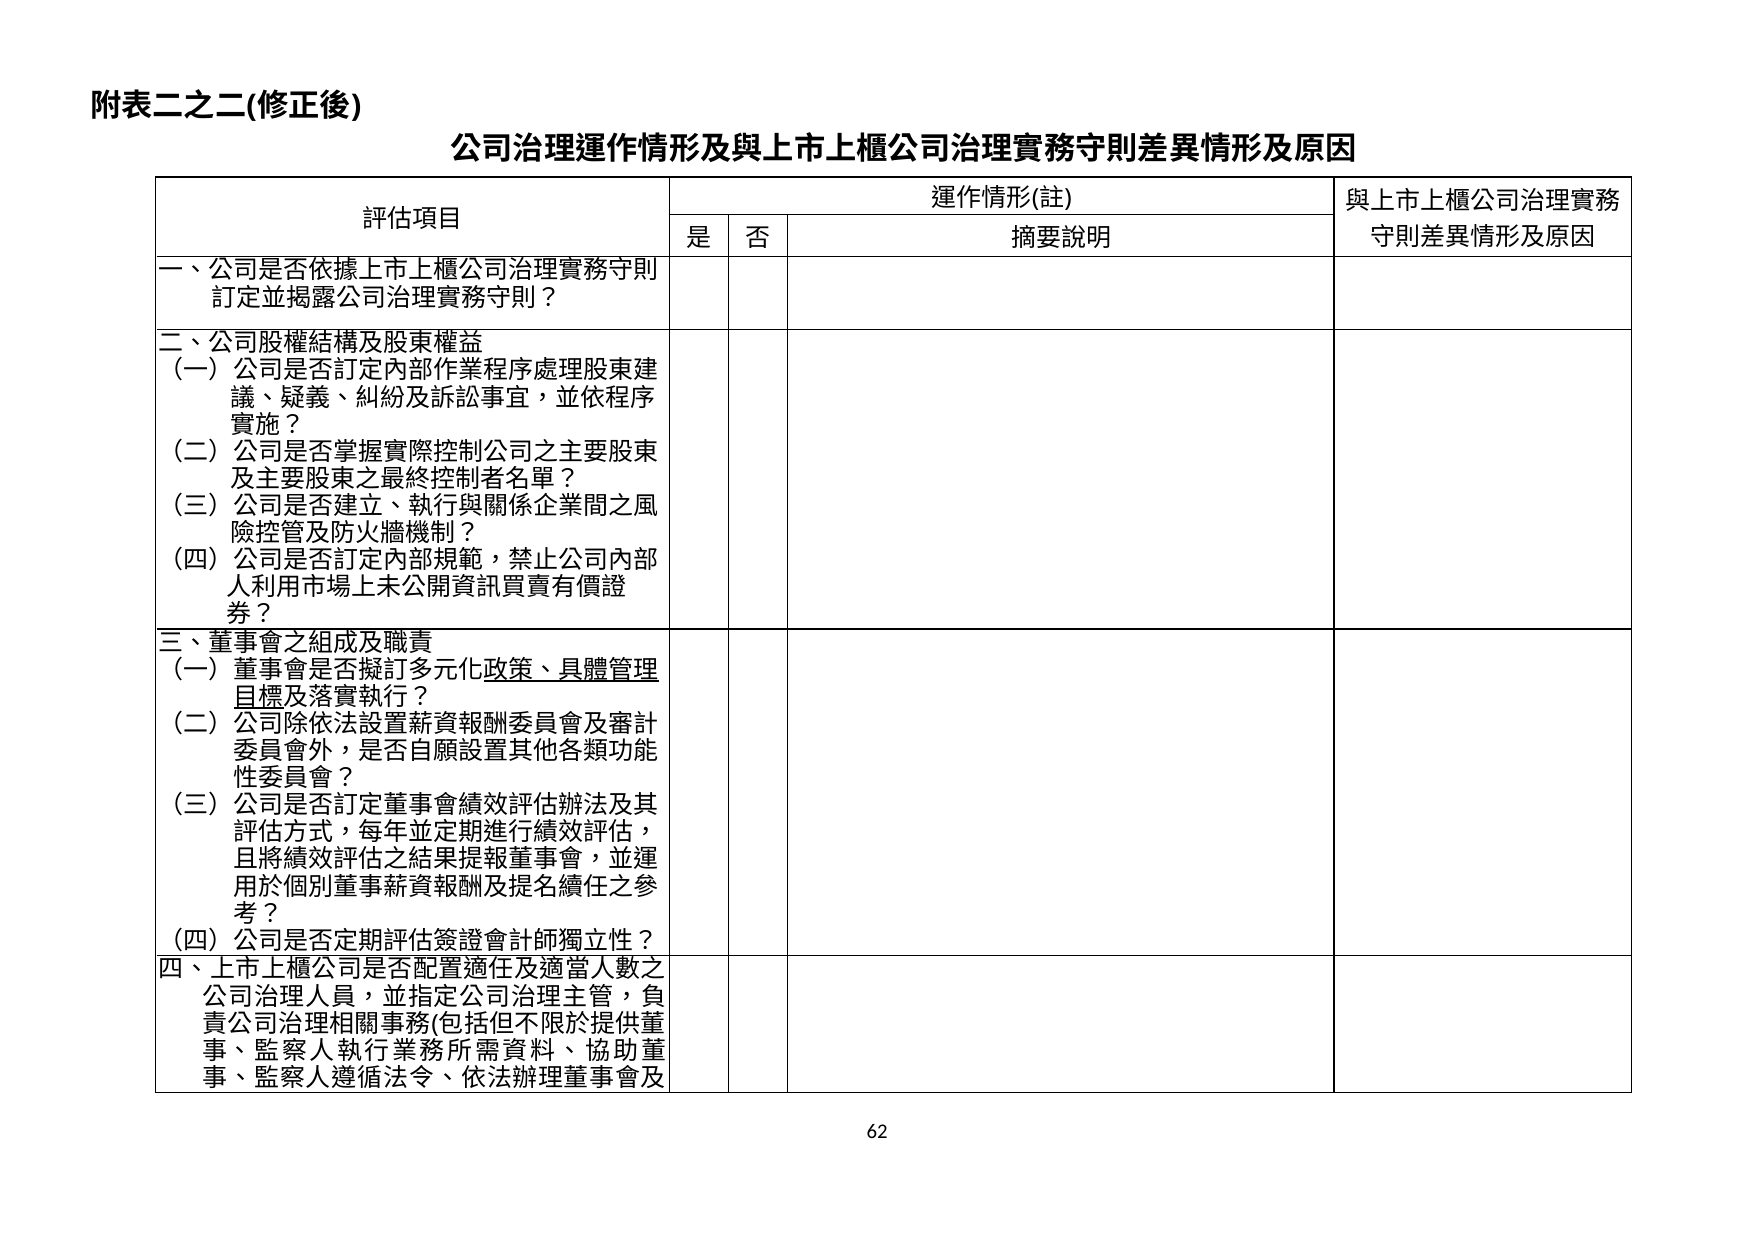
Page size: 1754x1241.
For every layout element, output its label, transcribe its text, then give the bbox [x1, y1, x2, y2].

table_cell [670, 956, 728, 1092]
text 公司治理運作情形及與上市上櫃公司治理實務守則差異情形及原因 [143, 123, 1664, 168]
table_cell [1335, 330, 1631, 628]
table_cell [788, 630, 1333, 954]
table_cell [1335, 956, 1631, 1092]
table_cell [729, 257, 787, 329]
table_cell 是 [670, 215, 728, 256]
table_cell [1335, 630, 1631, 954]
table_cell 否 [729, 215, 787, 256]
table_header 評估項目 [156, 178, 669, 256]
table_cell [788, 257, 1333, 329]
table_cell 四、上市上櫃公司是否配置適任及適當人數之公司治理人員，並指定公司治理主管，負責公司治理相關事務(包括但不限於提供董事、監察人執行業務所需資料、協助董事、監察人遵循法令、依法辦理董事會及 [156, 956, 669, 1092]
table_cell [670, 630, 728, 954]
table_cell [788, 330, 1333, 628]
table_cell [729, 956, 787, 1092]
table_header 運作情形(註) [670, 178, 1333, 214]
table_cell [670, 330, 728, 628]
table_cell [788, 956, 1333, 1092]
table_cell [670, 257, 728, 329]
table_cell 三、董事會之組成及職責 （一）董事會是否擬訂多元化政策、具體管理目標及落實執行？ （二）公司除依法設置薪資報酬委員會及審計委員會外，是否自願設置其他各類功能性委員會？ （三）公司是否訂定董事會績效評估辦法及其評估方式，每年並定期進行績效評估，且將績效評估之結果提報董事會，並運用於個別董事薪資報酬及提名續任之參考？ （四）公司是否定期評估簽證會計師獨立性？ [156, 629, 669, 954]
table_cell [1335, 257, 1631, 329]
table_header 與上市上櫃公司治理實務守則差異情形及原因 [1335, 178, 1631, 256]
table_cell [729, 330, 787, 628]
table_cell [729, 630, 787, 954]
text 附表二之二(修正後) [90, 90, 1560, 123]
table_cell 二、公司股權結構及股東權益 （一）公司是否訂定內部作業程序處理股東建議、疑義、糾紛及訴訟事宜，並依程序實施？ （二）公司是否掌握實際控制公司之主要股東及主要股東之最終控制者名單？ （三）公司是否建立、執行與關係企業間之風險控管及防火牆機制？ （四）公司是否訂定內部規範，禁止公司內部人利用市場上未公開資訊買賣有價證券？ [156, 330, 669, 628]
table_cell 摘要說明 [788, 215, 1333, 256]
table_cell 一、公司是否依據上市上櫃公司治理實務守則訂定並揭露公司治理實務守則？ [156, 257, 669, 329]
